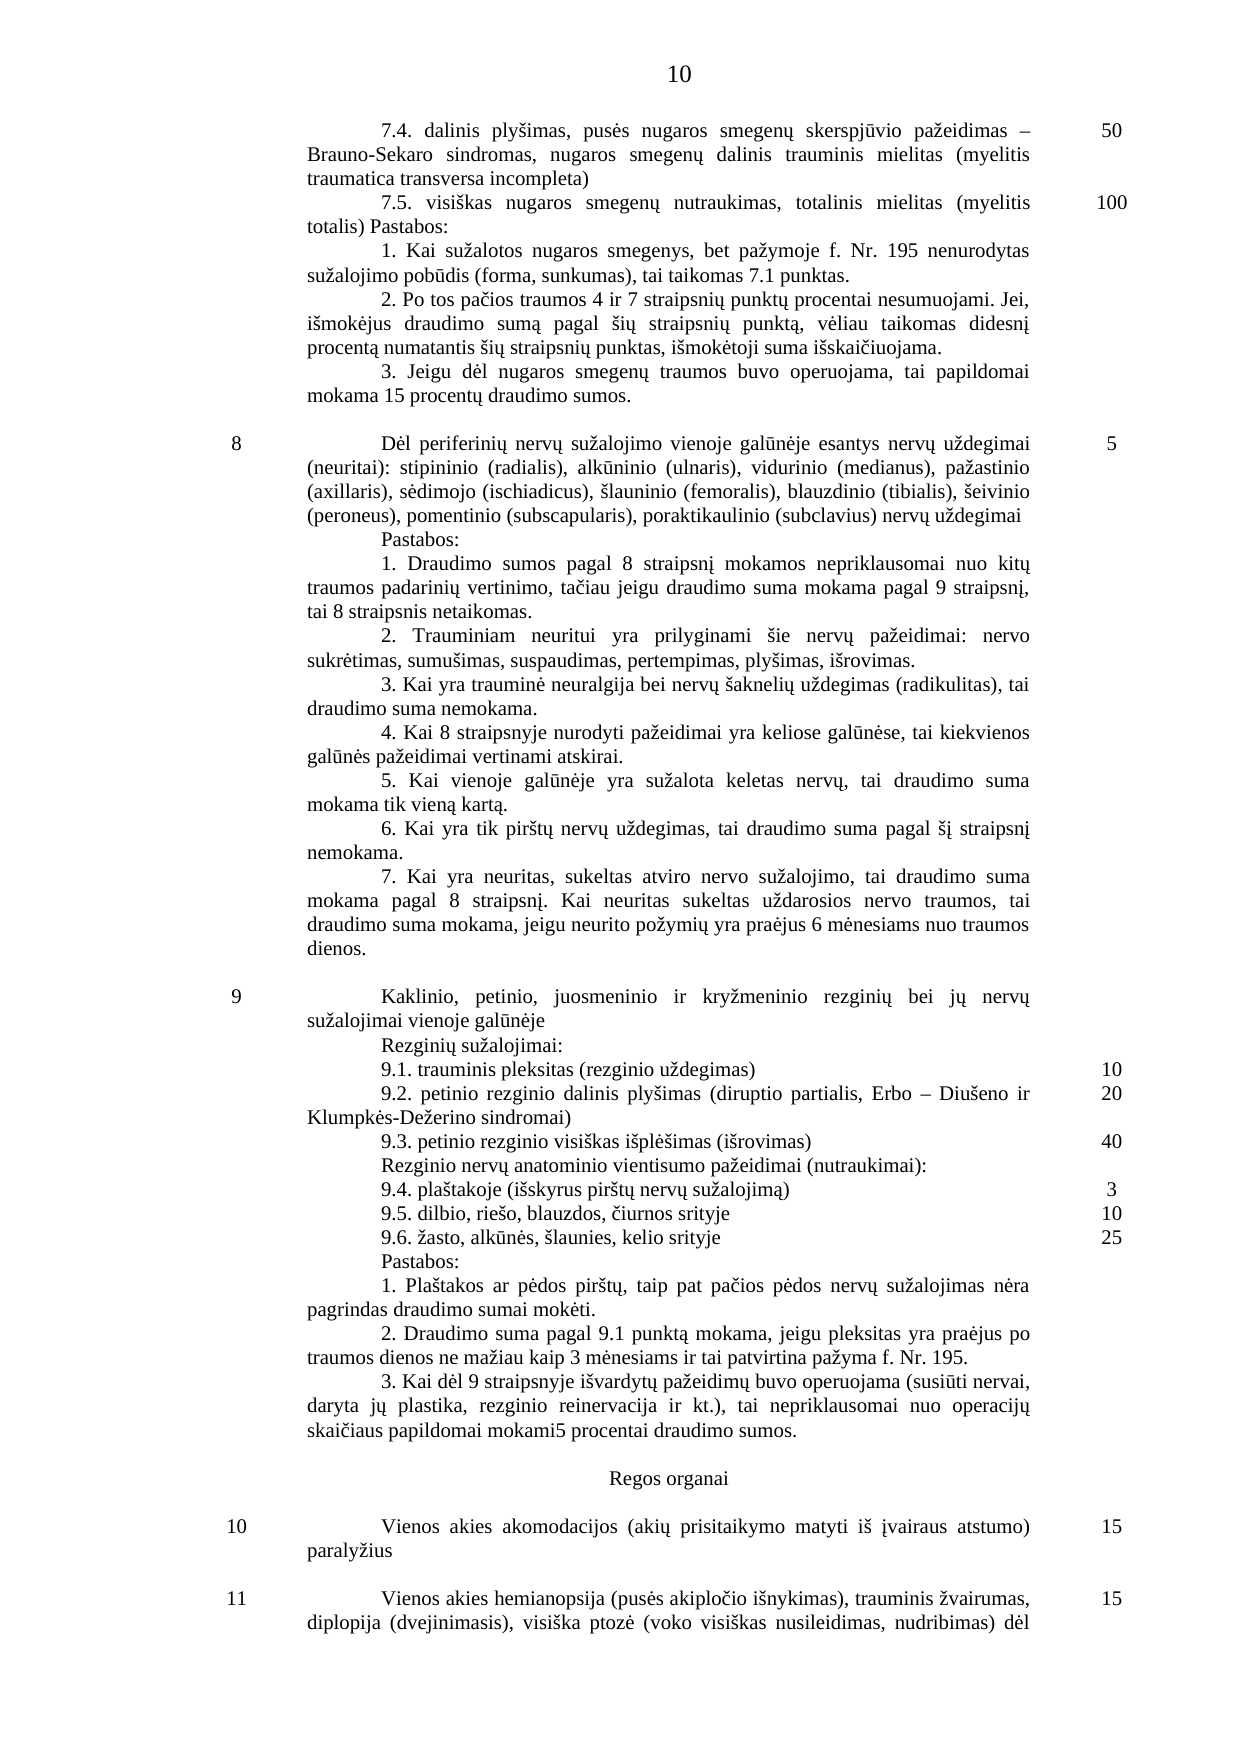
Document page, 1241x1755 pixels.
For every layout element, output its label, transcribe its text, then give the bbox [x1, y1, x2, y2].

table_cell [177, 1466, 296, 1514]
table_cell Kaklinio, petinio, juosmeninio ir kryžmeninio rezginių bei jų nervų sužalojimai vienoje galūnėje Rezginių sužalojimai: 9.1. trauminis pleksitas (rezginio uždegimas) 9.2. petinio rezginio dalinis plyšimas (diruptio partialis, Erbo – Diušeno ir Klumpkės-Dežerino sindromai) 9.3. petinio rezginio visiškas išplėšimas (išrovimas) Rezginio nervų anatominio vientisumo pažeidimai (nutraukimai): 9.4. plaštakoje (išskyrus pirštų nervų sužalojimą) 9.5. dilbio, riešo, blauzdos, čiurnos srityje 9.6. žasto, alkūnės, šlaunies, kelio srityje Pastabos: 1. Plaštakos ar pėdos pirštų, taip pat pačios pėdos nervų sužalojimas nėra pagrindas draudimo sumai mokėti. 2. Draudimo suma pagal 9.1 punktą mokama, jeigu pleksitas yra praėjus po traumos dienos ne mažiau kaip 3 mėnesiams ir tai patvirtina pažyma f. Nr. 195. 3. Kai dėl 9 straipsnyje išvardytų pažeidimų buvo operuojama (susiūti nervai, daryta jų plastika, rezginio reinervacija ir kt.), tai nepriklausomai nuo operacijų skaičiaus papildomai mokami5 procentai draudimo sumos. [296, 984, 1042, 1466]
table_cell 50 100 [1042, 118, 1181, 431]
table_cell [1042, 1466, 1181, 1514]
table_cell Dėl periferinių nervų sužalojimo vienoje galūnėje esantys nervų uždegimai (neuritai): stipininio (radialis), alkūninio (ulnaris), vidurinio (medianus), pažastinio (axillaris), sėdimojo (ischiadicus), šlauninio (femoralis), blauzdinio (tibialis), šeivinio (peroneus), pomentinio (subscapularis), poraktikaulinio (subclavius) nervų uždegimai Pastabos: 1. Draudimo sumos pagal 8 straipsnį mokamos nepriklausomai nuo kitų traumos padarinių vertinimo, tačiau jeigu draudimo suma mokama pagal 9 straipsnį, tai 8 straipsnis netaikomas. 2. Trauminiam neuritui yra prilyginami šie nervų pažeidimai: nervo sukrėtimas, sumušimas, suspaudimas, pertempimas, plyšimas, išrovimas. 3. Kai yra trauminė neuralgija bei nervų šaknelių uždegimas (radikulitas), tai draudimo suma nemokama. 4. Kai 8 straipsnyje nurodyti pažeidimai yra keliose galūnėse, tai kiekvienos galūnės pažeidimai vertinami atskirai. 5. Kai vienoje galūnėje yra sužalota keletas nervų, tai draudimo suma mokama tik vieną kartą. 6. Kai yra tik pirštų nervų uždegimas, tai draudimo suma pagal šį straipsnį nemokama. 7. Kai yra neuritas, sukeltas atviro nervo sužalojimo, tai draudimo suma mokama pagal 8 straipsnį. Kai neuritas sukeltas uždarosios nervo traumos, tai draudimo suma mokama, jeigu neurito požymių yra praėjus 6 mėnesiams nuo traumos dienos. [296, 431, 1042, 984]
table_cell Vienos akies akomodacijos (akių prisitaikymo matyti iš įvairaus atstumo) paralyžius [296, 1514, 1042, 1586]
table_cell Vienos akies hemianopsija (pusės akipločio išnykimas), trauminis žvairumas, diplopija (dvejinimasis), visiška ptozė (voko visiškas nusileidimas, nudribimas) dėl [296, 1586, 1042, 1634]
table_cell 5 [1042, 431, 1181, 984]
table_cell [177, 118, 296, 431]
table_cell 15 [1042, 1586, 1181, 1634]
table_cell 9 [177, 984, 296, 1466]
table_cell 10 20 40 3 10 25 [1042, 984, 1181, 1466]
table_cell 11 [177, 1586, 296, 1634]
table_cell Regos organai [296, 1466, 1042, 1514]
table_cell 7.4. dalinis plyšimas, pusės nugaros smegenų skerspjūvio pažeidimas – Brauno-Sekaro sindromas, nugaros smegenų dalinis trauminis mielitas (myelitis traumatica transversa incompleta) 7.5. visiškas nugaros smegenų nutraukimas, totalinis mielitas (myelitis totalis) Pastabos: 1. Kai sužalotos nugaros smegenys, bet pažymoje f. Nr. 195 nenurodytas sužalojimo pobūdis (forma, sunkumas), tai taikomas 7.1 punktas. 2. Po tos pačios traumos 4 ir 7 straipsnių punktų procentai nesumuojami. Jei, išmokėjus draudimo sumą pagal šių straipsnių punktą, vėliau taikomas didesnį procentą numatantis šių straipsnių punktas, išmokėtoji suma išskaičiuojama. 3. Jeigu dėl nugaros smegenų traumos buvo operuojama, tai papildomai mokama 15 procentų draudimo sumos. [296, 118, 1042, 431]
table_cell 10 [177, 1514, 296, 1586]
table_cell 15 [1042, 1514, 1181, 1586]
table_cell 8 [177, 431, 296, 984]
